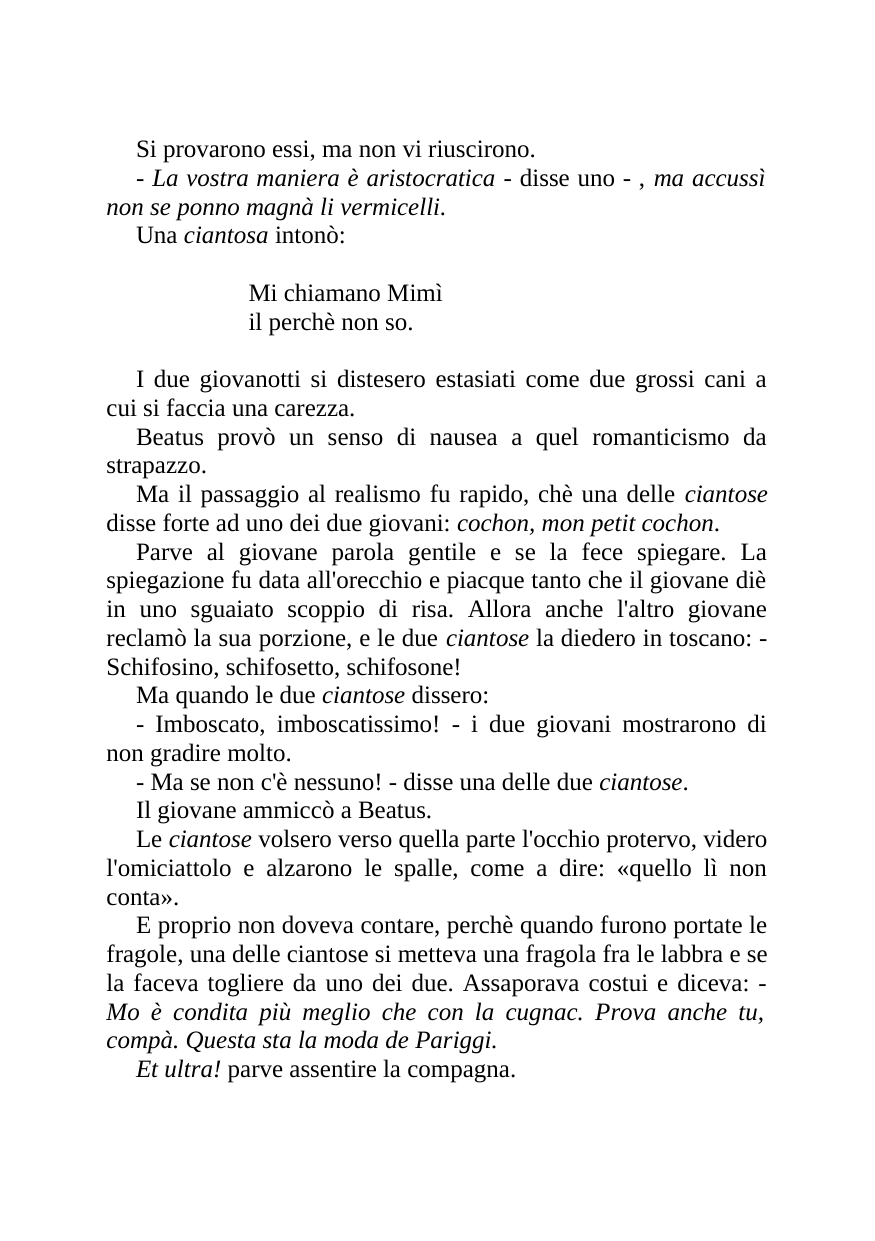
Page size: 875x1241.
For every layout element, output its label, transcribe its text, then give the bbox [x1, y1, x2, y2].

text Beatus provò un senso di nausea a quel romanticismo da strapazzo. [106, 422, 768, 479]
text Le ciantose volsero verso quella parte l'occhio protervo, videro l'omiciattolo e alzarono le spalle, come a dire: «quello lì non conta». [106, 824, 768, 911]
text I due giovanotti si distesero estasiati come due grossi cani a cui si faccia una carezza. [106, 364, 768, 422]
text il perchè non so. [219, 307, 768, 336]
text Parve al giovane parola gentile e se la fece spiegare. La spiegazione fu data all'orecchio e piacque tanto che il giovane diè in uno sguaiato scoppio di risa. Allora anche l'altro giovane reclamò la sua porzione, e le due ciantose la diedero in toscano: - Schifosino, schifosetto, schifosone! [106, 537, 768, 681]
text - Ma se non c'è nessuno! - disse una delle due ciantose. [106, 767, 768, 796]
text Ma il passaggio al realismo fu rapido, chè una delle ciantose disse forte ad uno dei due giovani: cochon, mon petit cochon. [106, 479, 768, 537]
text Il giovane ammiccò a Beatus. [106, 796, 768, 824]
text Et ultra! parve assentire la compagna. [106, 1054, 768, 1083]
text - Imboscato, imboscatissimo! - i due giovani mostrarono di non gradire molto. [106, 709, 768, 767]
text - La vostra maniera è aristocratica - disse uno - , ma accussì non se ponno magnà li vermicelli. [106, 163, 768, 221]
text Ma quando le due ciantose dissero: [106, 681, 768, 709]
text Mi chiamano Mimì [219, 278, 768, 307]
text Si provarono essi, ma non vi riuscirono. [106, 134, 768, 163]
text Una ciantosa intonò: [106, 221, 768, 249]
text E proprio non doveva contare, perchè quando furono portate le fragole, una delle ciantose si metteva una fragola fra le labbra e se la faceva togliere da uno dei due. Assaporava costui e diceva: - Mo è condita più meglio che con la cugnac. Prova anche tu, compà. Questa sta la moda de Pariggi. [106, 911, 768, 1054]
